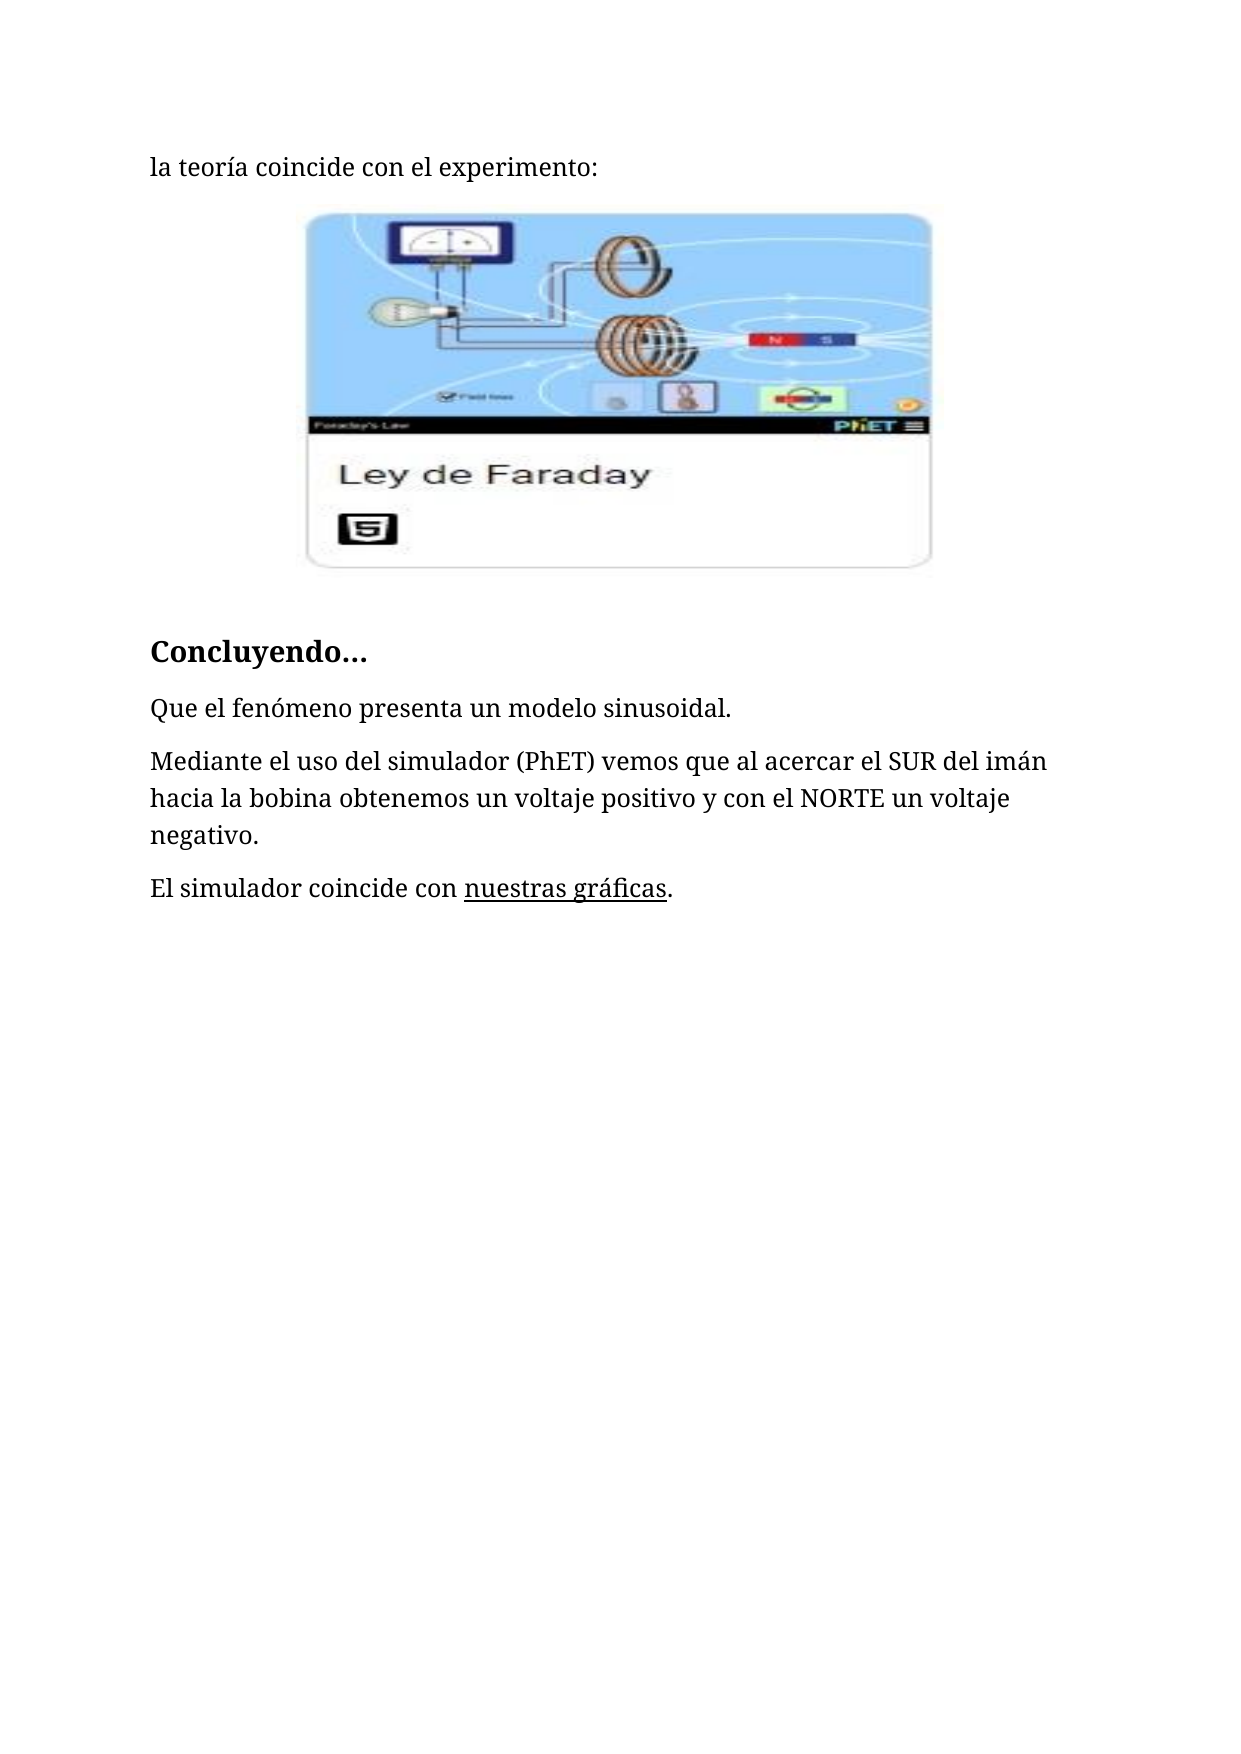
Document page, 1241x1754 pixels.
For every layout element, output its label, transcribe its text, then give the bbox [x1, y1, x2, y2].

text Mediante el uso del simulador (PhET) vemos que al acercar el SUR del imán hacia la bobina obtenemos un voltaje positivo y con el NORTE un voltaje negativo. [150, 744, 1090, 851]
text Que el fenómeno presenta un modelo sinusoidal. [150, 690, 1090, 724]
text El simulador coincide con nuestras gráficas. [150, 871, 1090, 905]
text Concluyendo… [150, 631, 1090, 671]
picture [295, 204, 945, 578]
text la teoría coincide con el experimento: [150, 150, 1090, 184]
